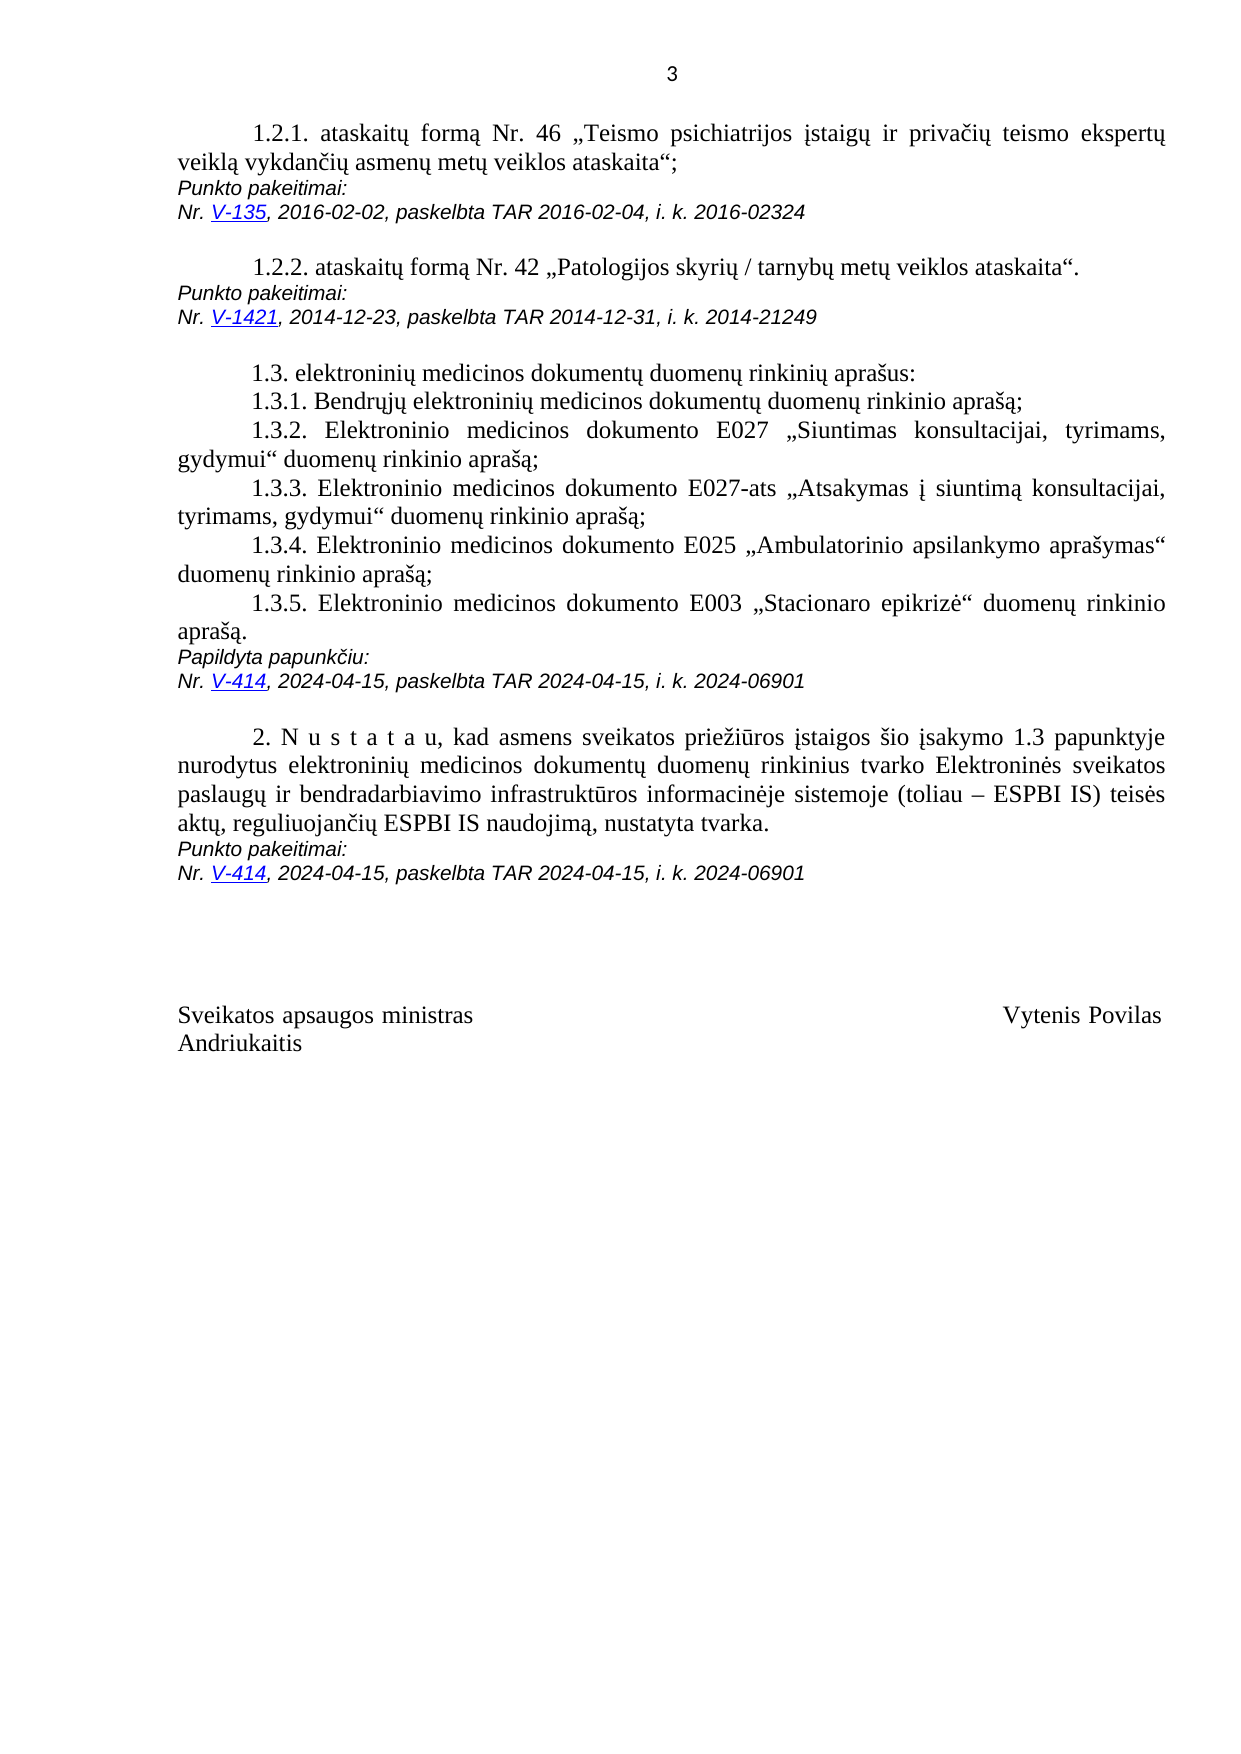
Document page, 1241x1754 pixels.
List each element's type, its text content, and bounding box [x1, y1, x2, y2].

text 1.2.2. ataskaitų formą Nr. 42 „Patologijos skyrių / tarnybų metų veiklos ataskaita“. [177, 252, 1167, 281]
text Nr. V-1421, 2014-12-23, paskelbta TAR 2014-12-31, i. k. 2014-21249 [177, 305, 1167, 329]
text 1.3.1. Bendrųjų elektroninių medicinos dokumentų duomenų rinkinio aprašą; [177, 386, 1167, 415]
text Punkto pakeitimai: [177, 176, 1167, 199]
text Nr. V-414, 2024-04-15, paskelbta TAR 2024-04-15, i. k. 2024-06901 [177, 669, 1167, 693]
text 1.2.1. ataskaitų formą Nr. 46 „Teismo psichiatrijos įstaigų ir privačių teismo ekspertų veiklą vykdančių asmenų metų veiklos ataskaita“; [177, 118, 1167, 176]
text Nr. V-135, 2016-02-02, paskelbta TAR 2016-02-04, i. k. 2016-02324 [177, 199, 1167, 223]
text Punkto pakeitimai: [177, 281, 1167, 305]
text 1.3.4. Elektroninio medicinos dokumento E025 „Ambulatorinio apsilankymo aprašymas“ duomenų rinkinio aprašą; [177, 530, 1167, 588]
text 1.3. elektroninių medicinos dokumentų duomenų rinkinių aprašus: [177, 358, 1167, 386]
text 1.3.2. Elektroninio medicinos dokumento E027 „Siuntimas konsultacijai, tyrimams, gydymui“ duomenų rinkinio aprašą; [177, 415, 1167, 473]
text Sveikatos apsaugos ministras Vytenis Povilas Andriukaitis [177, 1000, 1167, 1057]
text 1.3.5. Elektroninio medicinos dokumento E003 „Stacionaro epikrizė“ duomenų rinkinio aprašą. [177, 588, 1167, 645]
text Papildyta papunkčiu: [177, 645, 1167, 669]
text 2. N u s t a t a u, kad asmens sveikatos priežiūros įstaigos šio įsakymo 1.3 papunktyje nurodytus elektroninių medicinos dokumentų duomenų rinkinius tvarko Elektroninės sveikatos paslaugų ir bendradarbiavimo infrastruktūros informacinėje sistemoje (toliau – ESPBI IS) teisės aktų, reguliuojančių ESPBI IS naudojimą, nustatyta tvarka. [177, 722, 1167, 837]
text Punkto pakeitimai: [177, 837, 1167, 861]
text 1.3.3. Elektroninio medicinos dokumento E027-ats „Atsakymas į siuntimą konsultacijai, tyrimams, gydymui“ duomenų rinkinio aprašą; [177, 473, 1167, 530]
text Nr. V-414, 2024-04-15, paskelbta TAR 2024-04-15, i. k. 2024-06901 [177, 861, 1167, 885]
